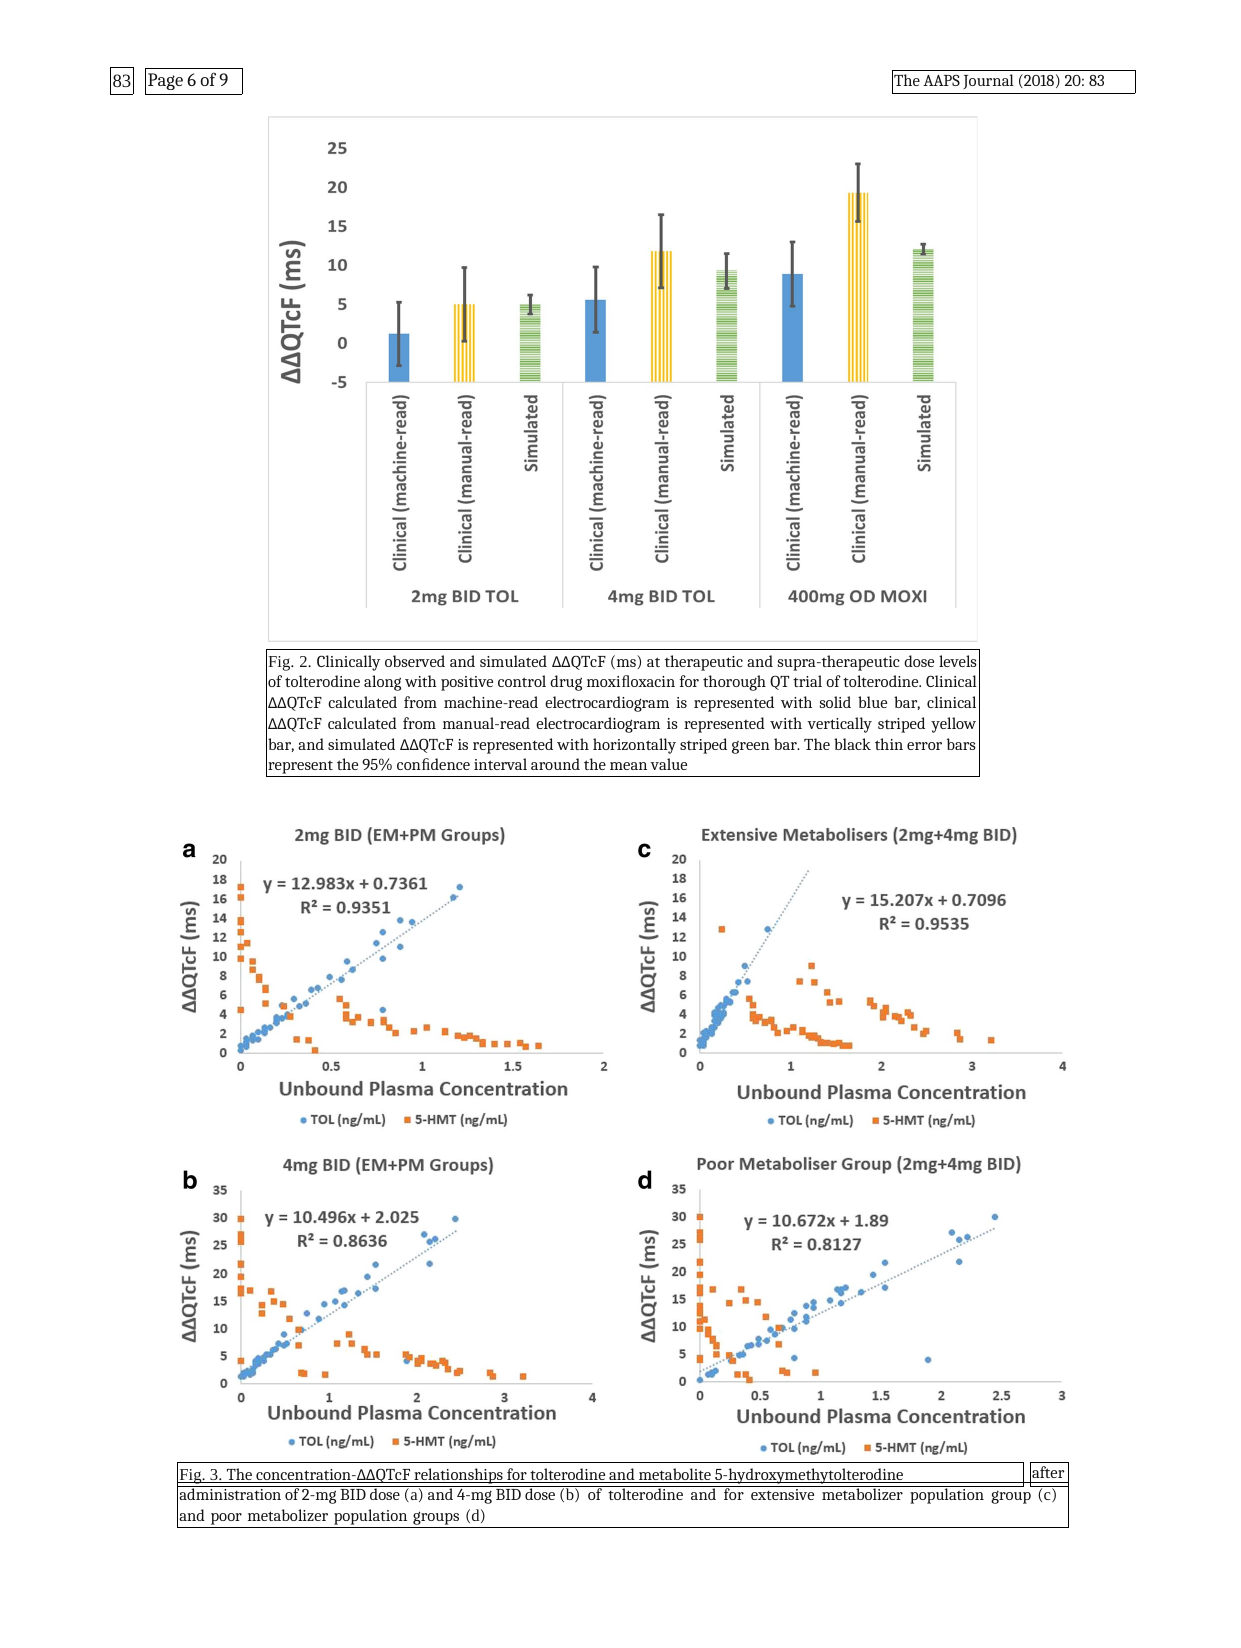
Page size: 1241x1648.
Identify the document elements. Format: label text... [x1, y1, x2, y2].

text Fig. 3. The concentration-ΔΔQTcF relationships for tolterodine and metabolite 5-hydroxymethytolterodine [179, 1464, 1023, 1482]
picture [267, 116, 978, 642]
text after [1032, 1464, 1068, 1482]
text administration of 2-mg BID dose (a) and 4-mg BID dose (b) of tolterodine and for extensive metabolizer population group (c) and poor metabolizer population groups (d) [179, 1485, 1063, 1525]
text Page 6 of 9 [147, 69, 242, 91]
text 83 [112, 70, 133, 91]
text The AAPS Journal (2018) 20: 83 [894, 71, 1135, 91]
text Fig. 2. Clinically observed and simulated ΔΔQTcF (ms) at therapeutic and supra-therapeutic dose levels of tolterodine along with positive control drug moxiﬂoxacin for thorough QT trial of tolterodine. Clinical ΔΔQTcF calculated from machine-read electrocardiogram is represented with solid blue bar, clinical ΔΔQTcF calculated from manual-read electrocardiogram is represented with vertically striped yellow bar, and simulated ΔΔQTcF is represented with horizontally striped green bar. The black thin error bars represent the 95% conﬁdence interval around the mean value [268, 651, 978, 774]
picture [179, 827, 1067, 1455]
